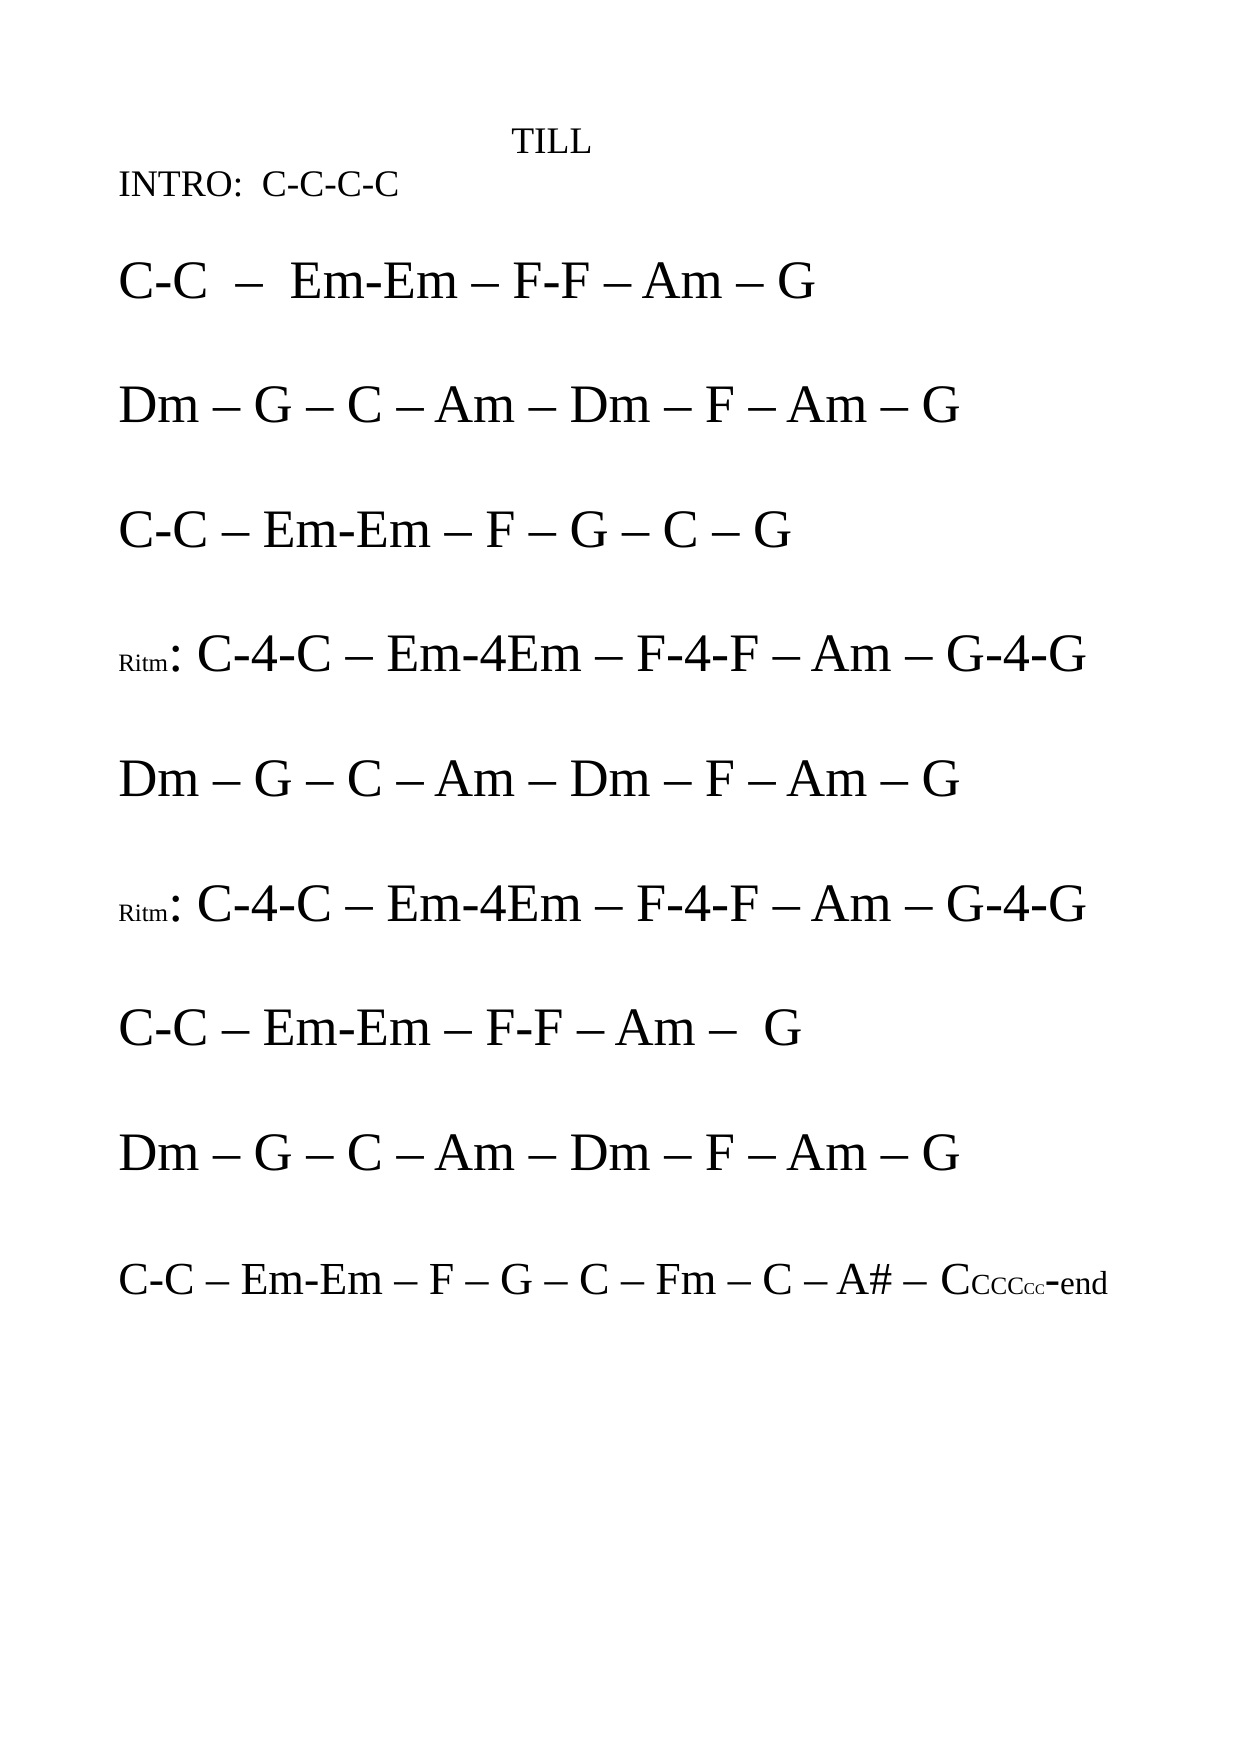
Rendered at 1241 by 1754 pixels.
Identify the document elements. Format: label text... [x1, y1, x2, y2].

text Dm – G – C – Am – Dm – F – Am – G [118, 683, 1122, 808]
text C-C – Em-Em – F – G – C – Fm – C – A# – CCCCCC-end [118, 1244, 1122, 1306]
text C-C – Em-Em – F – G – C – G Ritm: C-4-C – Em-4Em – F-4-F – Am – G-4-G [118, 497, 1122, 683]
text Dm – G – C – Am – Dm – F – Am – G [118, 1119, 1122, 1182]
text C-C – Em-Em – F-F – Am – G [118, 995, 1122, 1057]
text Dm – G – C – Am – Dm – F – Am – G [118, 310, 1122, 434]
text INTRO: C-C-C-C [118, 161, 1122, 204]
text C-C – Em-Em – F-F – Am – G [118, 247, 1122, 310]
text TILL [118, 118, 1122, 161]
text Ritm: C-4-C – Em-4Em – F-4-F – Am – G-4-G [118, 870, 1122, 933]
